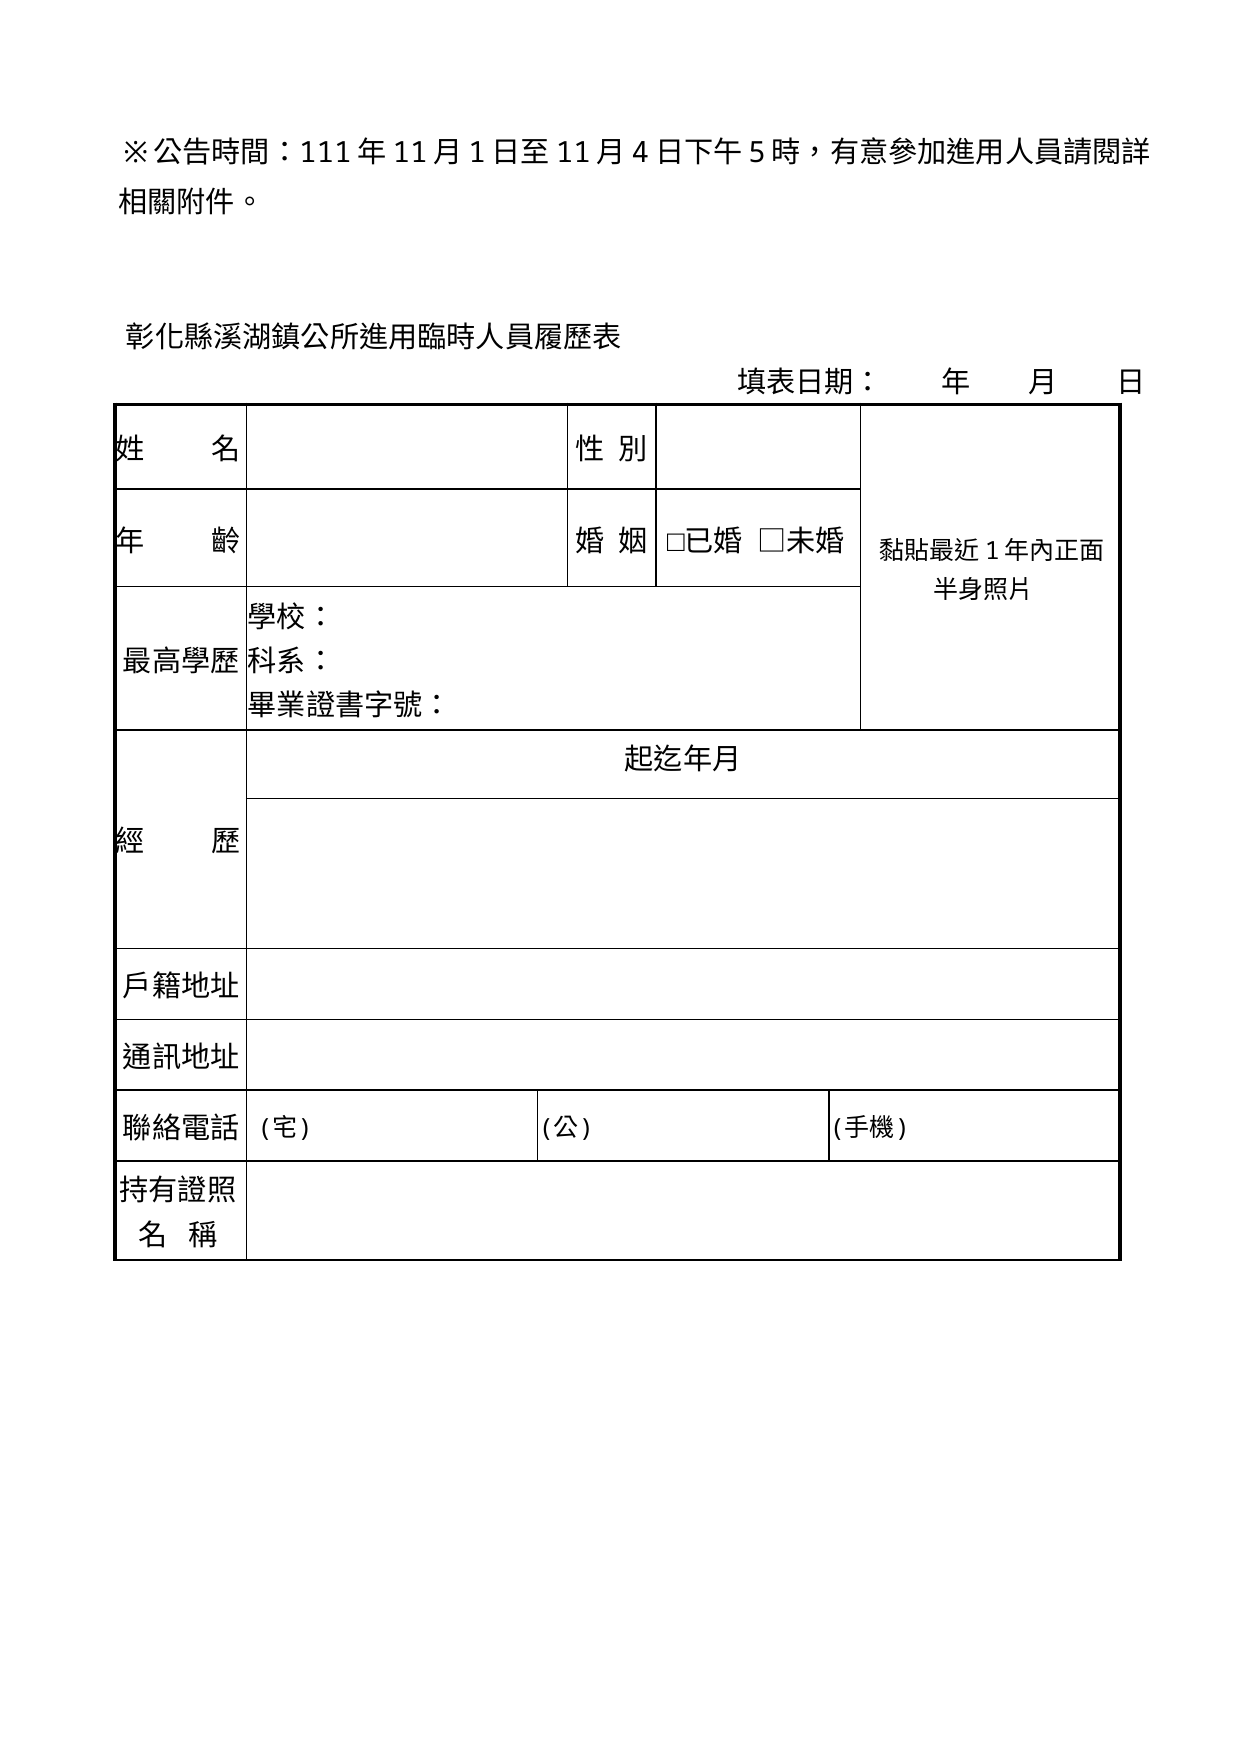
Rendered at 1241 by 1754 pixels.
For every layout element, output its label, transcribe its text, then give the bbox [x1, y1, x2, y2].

table_cell 持有證照名 稱 [117, 1162, 246, 1259]
table_cell [538, 587, 860, 729]
text 彰化縣溪湖鎮公所進用臨時人員履歷表 [118, 314, 1152, 356]
table_cell 戶籍地址 [117, 949, 246, 1018]
table_cell [538, 1162, 1118, 1259]
table_cell (公) [538, 1091, 828, 1160]
table_cell 聯絡電話 [117, 1091, 246, 1160]
table_cell [247, 490, 538, 586]
table_cell [247, 799, 538, 948]
table_cell [247, 1162, 538, 1259]
table_cell [247, 1020, 538, 1089]
table_cell 年 齡 [117, 490, 246, 586]
table_header [657, 406, 860, 488]
table_header 性 別 [568, 406, 655, 488]
table_cell □已婚 □未婚 [657, 490, 860, 586]
table_header [538, 406, 567, 488]
table_cell (宅) [247, 1091, 537, 1160]
text ※公告時間：111年11月1日至11月4日下午5時，有意參加進用人員請閱詳相關附件。 [118, 122, 1152, 222]
table_cell [538, 949, 1118, 1018]
table_cell [247, 949, 538, 1018]
table_cell (手機) [830, 1091, 1118, 1160]
table_cell [538, 799, 1118, 948]
table_cell [538, 490, 567, 586]
table_header 黏貼最近1年內正面半身照片 [861, 406, 1118, 729]
table_header [247, 406, 538, 488]
table_cell 婚 姻 [568, 490, 655, 586]
table_header 姓 名 [117, 406, 246, 488]
text 填表日期： 年 月 日 [118, 358, 1145, 401]
table_cell 最高學歷 [117, 587, 246, 729]
table_cell 通訊地址 [117, 1020, 246, 1089]
table_cell [538, 1020, 1118, 1089]
table_cell 經 歷 [117, 731, 246, 948]
table_cell 學校： 科系： 畢業證書字號： [247, 587, 538, 729]
table_cell 起迄年月 [538, 731, 1118, 797]
table_cell [247, 731, 538, 797]
